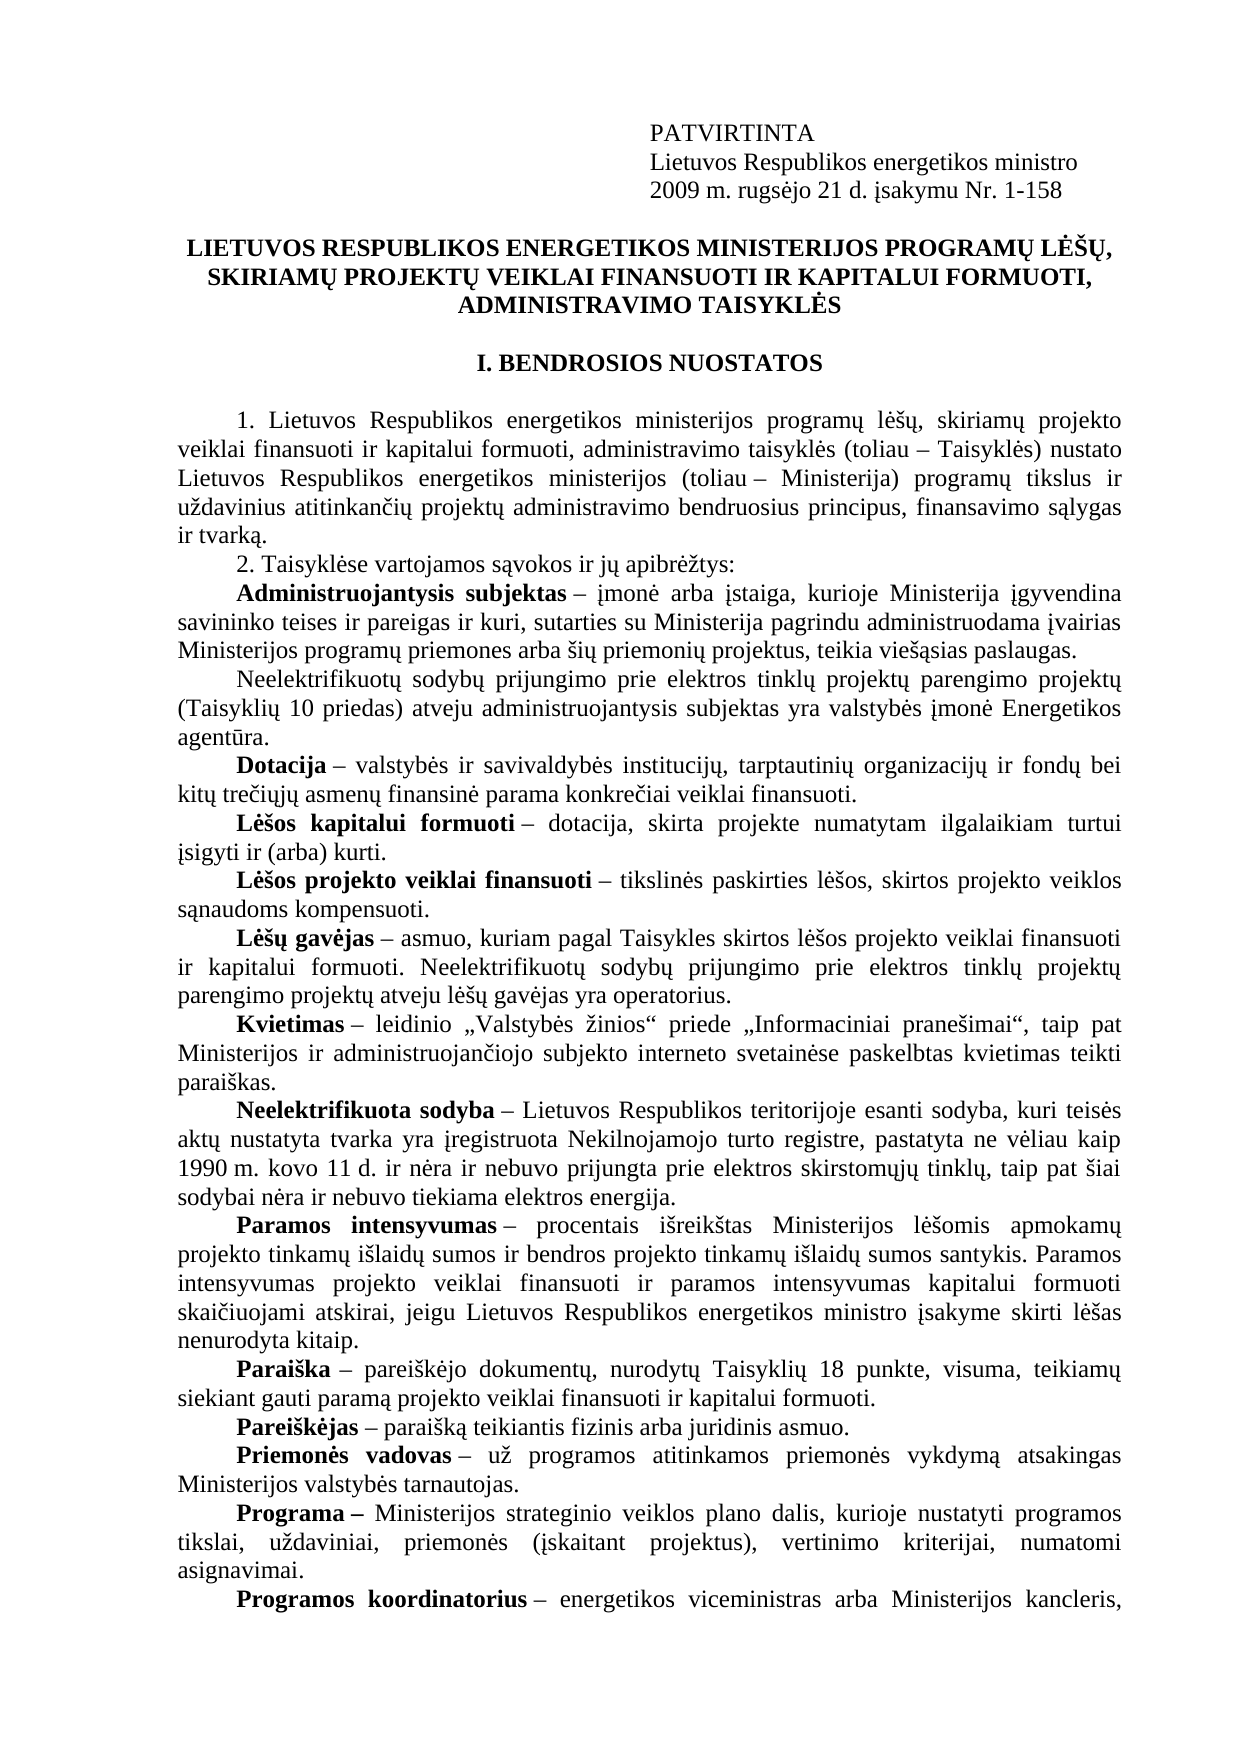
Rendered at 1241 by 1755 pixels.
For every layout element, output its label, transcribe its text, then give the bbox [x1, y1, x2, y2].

text 2. Taisyklėse vartojamos sąvokos ir jų apibrėžtys: [177, 549, 1122, 578]
text Programa – Ministerijos strateginio veiklos plano dalis, kurioje nustatyti programos tikslai, uždaviniai, priemonės (įskaitant projektus), vertinimo kriterijai, numatomi asignavimai. [177, 1498, 1122, 1584]
text I. BENDROSIOS NUOSTATOS [177, 348, 1122, 377]
text Pareiškėjas – paraišką teikiantis fizinis arba juridinis asmuo. [177, 1412, 1122, 1441]
text 2009 m. rugsėjo 21 d. įsakymu Nr. 1-158 [649, 176, 1122, 204]
text Lėšos projekto veiklai finansuoti – tikslinės paskirties lėšos, skirtos projekto veiklos sąnaudoms kompensuoti. [177, 866, 1122, 923]
text Paramos intensyvumas – procentais išreikštas Ministerijos lėšomis apmokamų projekto tinkamų išlaidų sumos ir bendros projekto tinkamų išlaidų sumos santykis. Paramos intensyvumas projekto veiklai finansuoti ir paramos intensyvumas kapitalui formuoti skaičiuojami atskirai, jeigu Lietuvos Respublikos energetikos ministro įsakyme skirti lėšas nenurodyta kitaip. [177, 1211, 1122, 1354]
text Dotacija – valstybės ir savivaldybės institucijų, tarptautinių organizacijų ir fondų bei kitų trečiųjų asmenų finansinė parama konkrečiai veiklai finansuoti. [177, 751, 1122, 808]
text Lėšų gavėjas – asmuo, kuriam pagal Taisykles skirtos lėšos projekto veiklai finansuoti ir kapitalui formuoti. Neelektrifikuotų sodybų prijungimo prie elektros tinklų projektų parengimo projektų atveju lėšų gavėjas yra operatorius. [177, 923, 1122, 1009]
text Programos koordinatorius – energetikos viceministras arba Ministerijos kancleris, [177, 1584, 1122, 1613]
text LIETUVOS RESPUBLIKOS ENERGETIKOS MINISTERIJOS PROGRAMŲ LĖŠŲ, skiriamų PROJEKTŲ VEIKLAI FINANSUOTI IR KAPITALUI FORMUOTI, ADMINISTRAVIMO TAISYKLĖS [177, 233, 1122, 319]
text Neelektrifikuotų sodybų prijungimo prie elektros tinklų projektų parengimo projektų (Taisyklių 10 priedas) atveju administruojantysis subjektas yra valstybės įmonė Energetikos agentūra. [177, 664, 1122, 751]
text PATVIRTINTA [649, 118, 1122, 147]
text Neelektrifikuota sodyba – Lietuvos Respublikos teritorijoje esanti sodyba, kuri teisės aktų nustatyta tvarka yra įregistruota Nekilnojamojo turto registre, pastatyta ne vėliau kaip 1990 m. kovo 11 d. ir nėra ir nebuvo prijungta prie elektros skirstomųjų tinklų, taip pat šiai sodybai nėra ir nebuvo tiekiama elektros energija. [177, 1096, 1122, 1211]
text Paraiška – pareiškėjo dokumentų, nurodytų Taisyklių 18 punkte, visuma, teikiamų siekiant gauti paramą projekto veiklai finansuoti ir kapitalui formuoti. [177, 1354, 1122, 1412]
text Kvietimas – leidinio „Valstybės žinios“ priede „Informaciniai pranešimai“, taip pat Ministerijos ir administruojančiojo subjekto interneto svetainėse paskelbtas kvietimas teikti paraiškas. [177, 1009, 1122, 1096]
text 1. Lietuvos Respublikos energetikos ministerijos programų lėšų, skiriamų projekto veiklai finansuoti ir kapitalui formuoti, administravimo taisyklės (toliau – Taisyklės) nustato Lietuvos Respublikos energetikos ministerijos (toliau – Ministerija) programų tikslus ir uždavinius atitinkančių projektų administravimo bendruosius principus, finansavimo sąlygas ir tvarką. [177, 406, 1122, 549]
text Priemonės vadovas – už programos atitinkamos priemonės vykdymą atsakingas Ministerijos valstybės tarnautojas. [177, 1441, 1122, 1498]
text Administruojantysis subjektas – įmonė arba įstaiga, kurioje Ministerija įgyvendina savininko teises ir pareigas ir kuri, sutarties su Ministerija pagrindu administruodama įvairias Ministerijos programų priemones arba šių priemonių projektus, teikia viešąsias paslaugas. [177, 578, 1122, 664]
text Lėšos kapitalui formuoti – dotacija, skirta projekte numatytam ilgalaikiam turtui įsigyti ir (arba) kurti. [177, 808, 1122, 866]
text Lietuvos Respublikos energetikos ministro [649, 147, 1122, 176]
